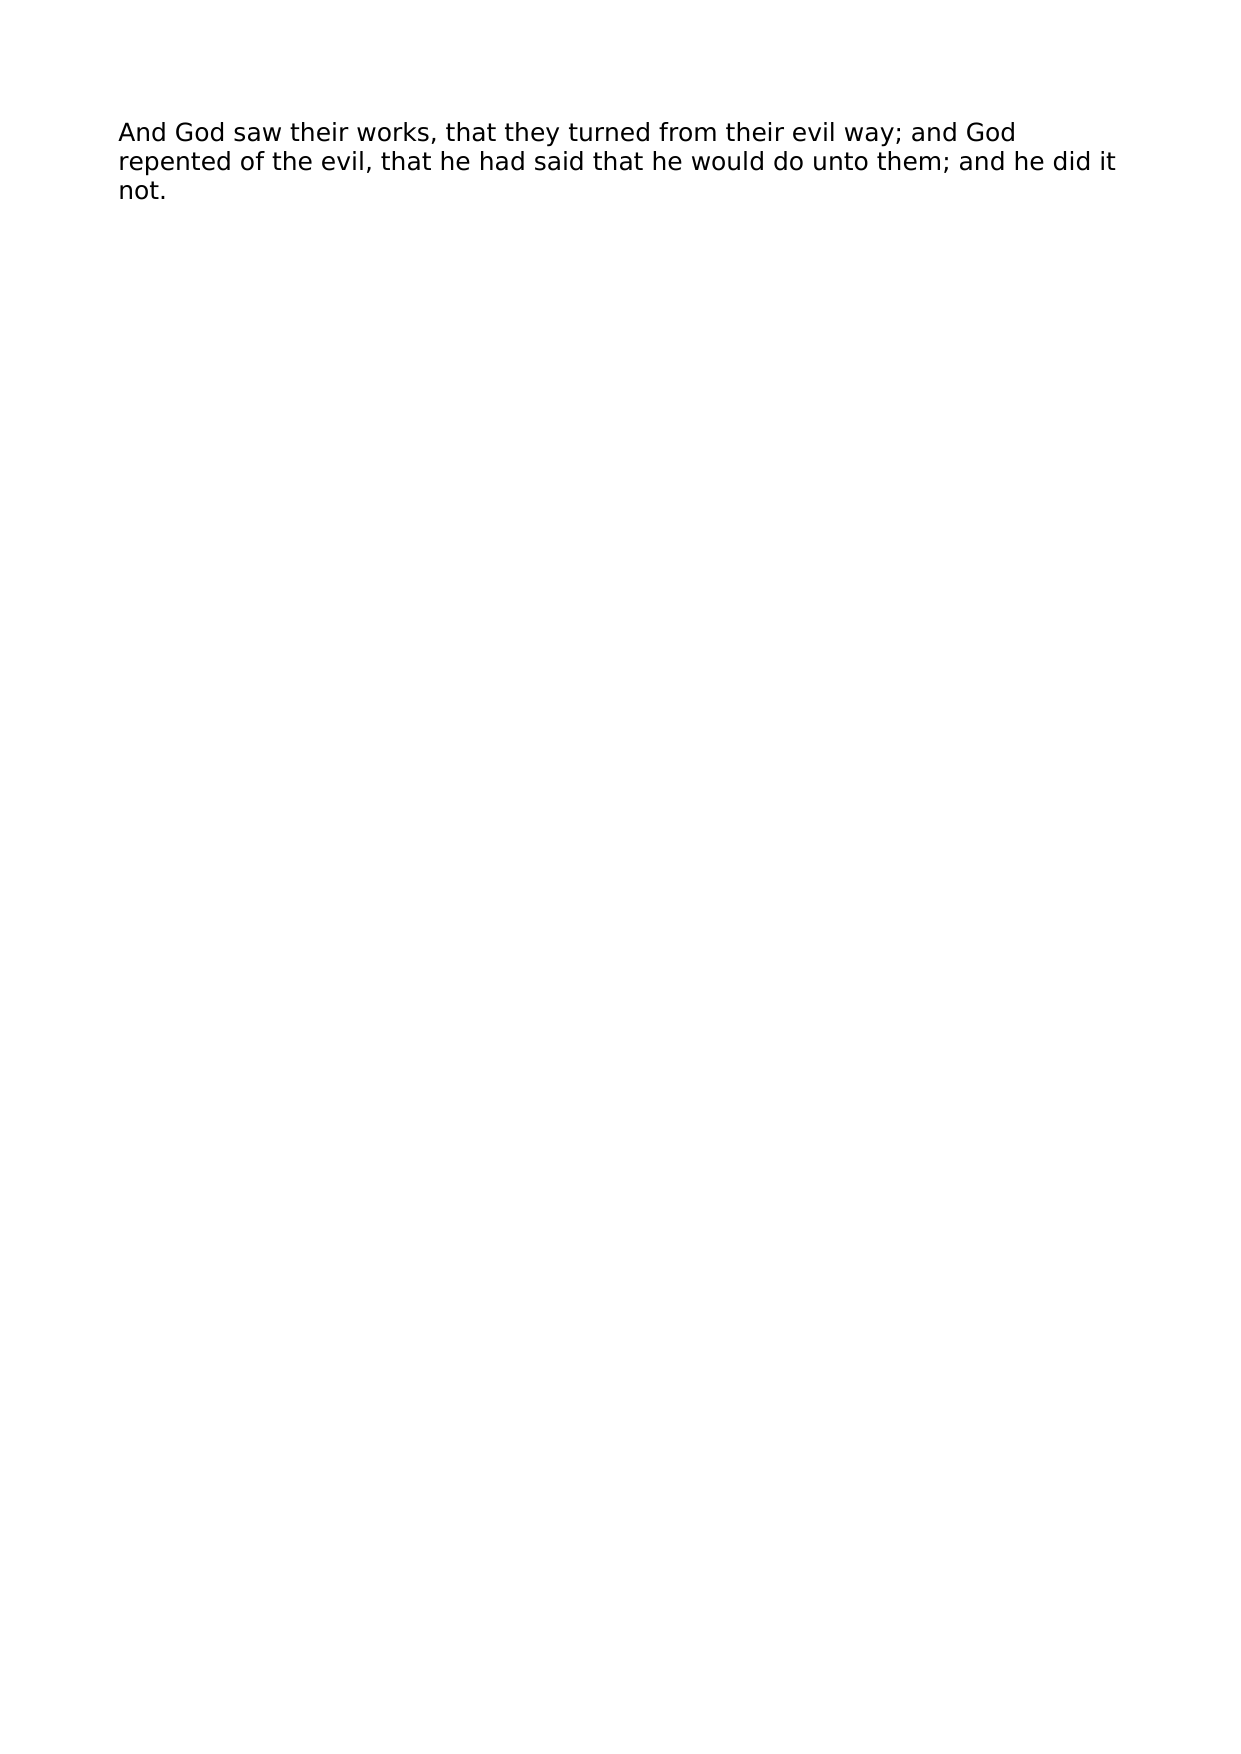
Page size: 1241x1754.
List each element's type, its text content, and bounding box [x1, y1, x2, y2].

text And God saw their works, that they turned from their evil way; and God repented of the evil, that he had said that he would do unto them; and he did it not. [118, 118, 1122, 206]
